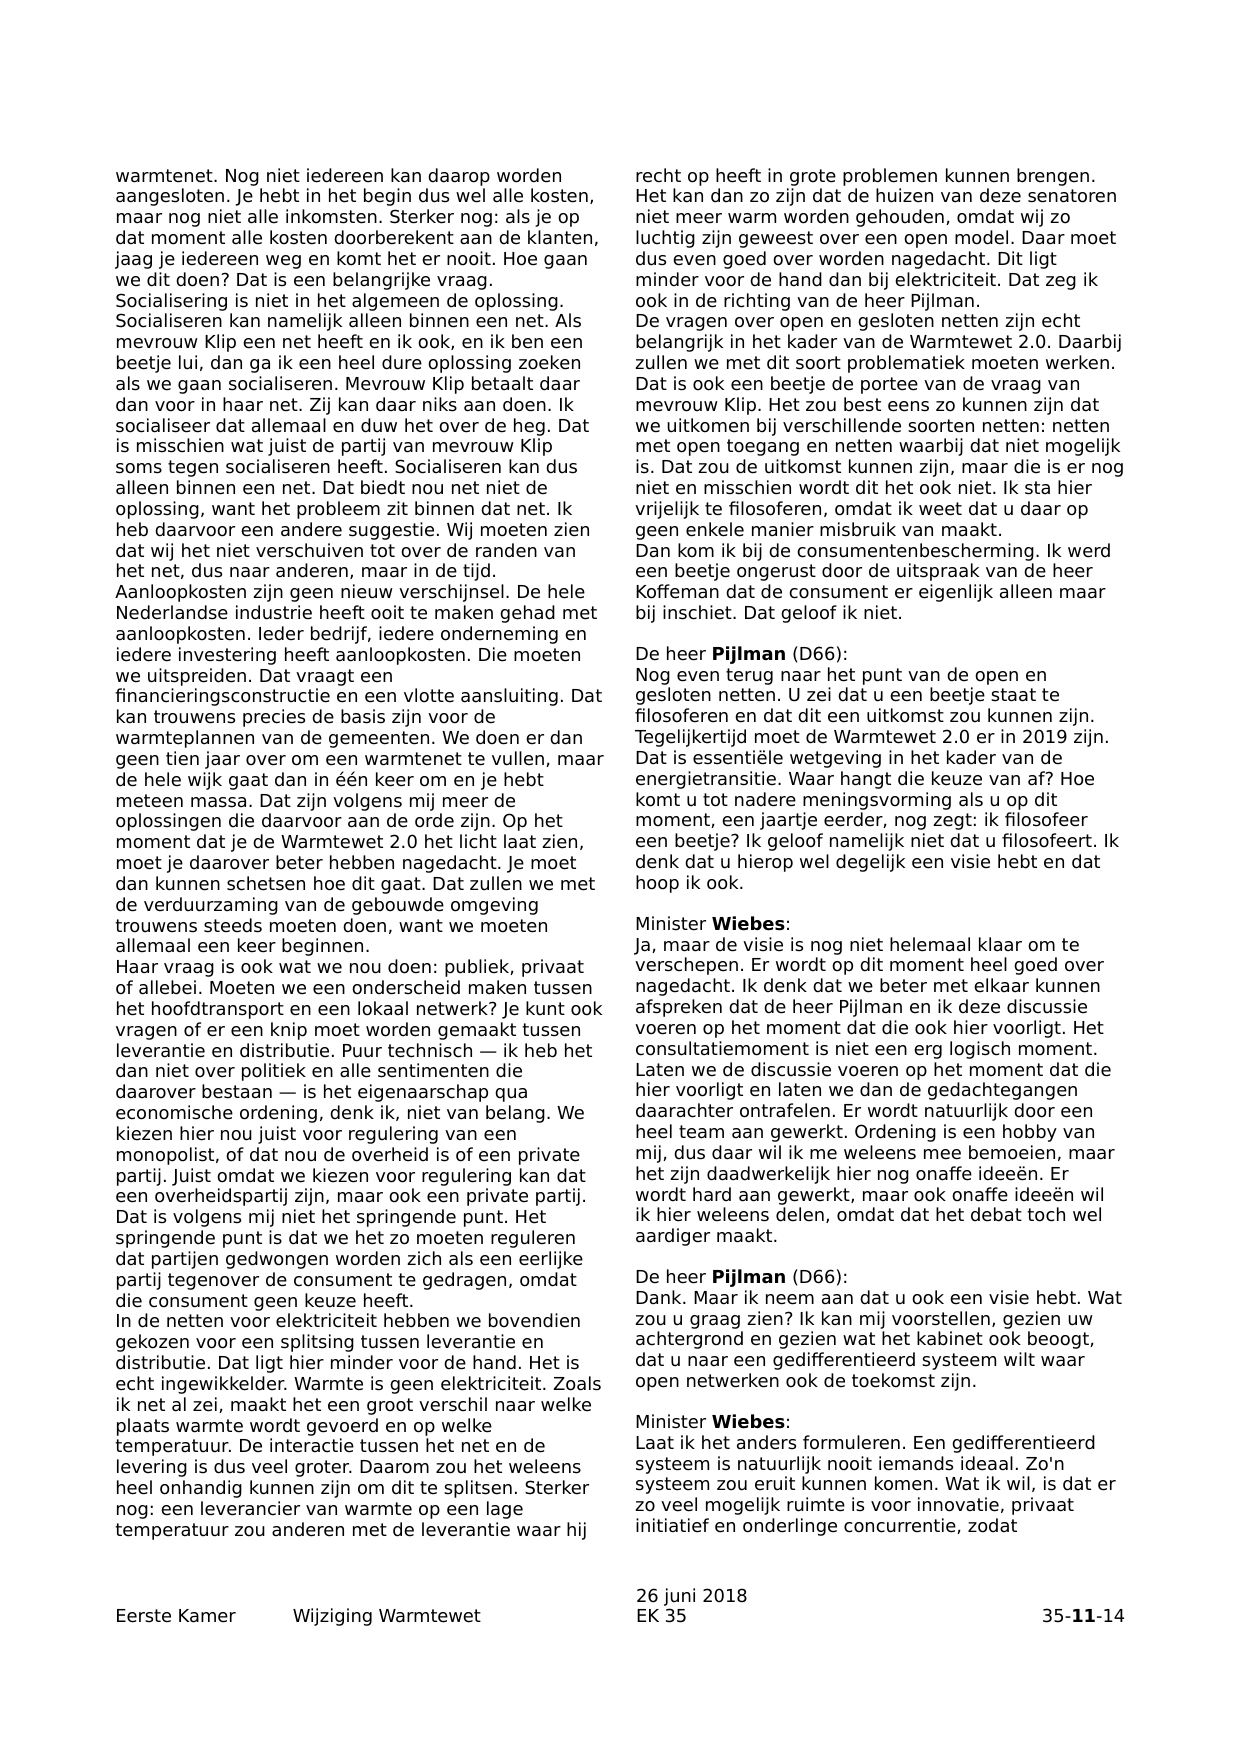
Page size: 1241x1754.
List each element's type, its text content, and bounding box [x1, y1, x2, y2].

text In de netten voor elektriciteit hebben we bovendien gekozen voor een splitsing tussen leverantie en distributie. Dat ligt hier minder voor de hand. Het is echt ingewikkelder. Warmte is geen elektriciteit. Zoals ik net al zei, maakt het een groot verschil naar welke plaats warmte wordt gevoerd en op welke temperatuur. De interactie tussen het net en de levering is dus veel groter. Daarom zou het weleens heel onhandig kunnen zijn om dit te splitsen. Sterker nog: een leverancier van warmte op een lage temperatuur zou anderen met de leverantie waar hij [115, 1311, 605, 1540]
text warmtenet. Nog niet iedereen kan daarop worden aangesloten. Je hebt in het begin dus wel alle kosten, maar nog niet alle inkomsten. Sterker nog: als je op dat moment alle kosten doorberekent aan de klanten, jaag je iedereen weg en komt het er nooit. Hoe gaan we dit doen? Dat is een belangrijke vraag. [115, 165, 605, 290]
text Nog even terug naar het punt van de open en gesloten netten. U zei dat u een beetje staat te filosoferen en dat dit een uitkomst zou kunnen zijn. Tegelijkertijd moet de Warmtewet 2.0 er in 2019 zijn. Dat is essentiële wetgeving in het kader van de energietransitie. Waar hangt die keuze van af? Hoe komt u tot nadere meningsvorming als u op dit moment, een jaartje eerder, nog zegt: ik filosofeer een beetje? Ik geloof namelijk niet dat u filosofeert. Ik denk dat u hierop wel degelijk een visie hebt en dat hoop ik ook. [635, 664, 1125, 893]
text De heer Pijlman (D66): [635, 1267, 1125, 1287]
text De vragen over open en gesloten netten zijn echt belangrijk in het kader van de Warmtewet 2.0. Daarbij zullen we met dit soort problematiek moeten werken. Dat is ook een beetje de portee van de vraag van mevrouw Klip. Het zou best eens zo kunnen zijn dat we uitkomen bij verschillende soorten netten: netten met open toegang en netten waarbij dat niet mogelijk is. Dat zou de uitkomst kunnen zijn, maar die is er nog niet en misschien wordt dit het ook niet. Ik sta hier vrijelijk te filosoferen, omdat ik weet dat u daar op geen enkele manier misbruik van maakt. [635, 311, 1125, 540]
text Minister Wiebes: [635, 913, 1125, 934]
text De heer Pijlman (D66): [635, 644, 1125, 664]
text Minister Wiebes: [635, 1412, 1125, 1432]
text Ja, maar de visie is nog niet helemaal klaar om te verschepen. Er wordt op dit moment heel goed over nagedacht. Ik denk dat we beter met elkaar kunnen afspreken dat de heer Pijlman en ik deze discussie voeren op het moment dat die ook hier voorligt. Het consultatiemoment is niet een erg logisch moment. Laten we de discussie voeren op het moment dat die hier voorligt en laten we dan de gedachtegangen daarachter ontrafelen. Er wordt natuurlijk door een heel team aan gewerkt. Ordening is een hobby van mij, dus daar wil ik me weleens mee bemoeien, maar het zijn daadwerkelijk hier nog onaffe ideeën. Er wordt hard aan gewerkt, maar ook onaffe ideeën wil ik hier weleens delen, omdat dat het debat toch wel aardiger maakt. [635, 934, 1125, 1247]
text recht op heeft in grote problemen kunnen brengen. Het kan dan zo zijn dat de huizen van deze senatoren niet meer warm worden gehouden, omdat wij zo luchtig zijn geweest over een open model. Daar moet dus even goed over worden nagedacht. Dit ligt minder voor de hand dan bij elektriciteit. Dat zeg ik ook in de richting van de heer Pijlman. [635, 165, 1125, 311]
text Socialisering is niet in het algemeen de oplossing. Socialiseren kan namelijk alleen binnen een net. Als mevrouw Klip een net heeft en ik ook, en ik ben een beetje lui, dan ga ik een heel dure oplossing zoeken als we gaan socialiseren. Mevrouw Klip betaalt daar dan voor in haar net. Zij kan daar niks aan doen. Ik socialiseer dat allemaal en duw het over de heg. Dat is misschien wat juist de partij van mevrouw Klip soms tegen socialiseren heeft. Socialiseren kan dus alleen binnen een net. Dat biedt nou net niet de oplossing, want het probleem zit binnen dat net. Ik heb daarvoor een andere suggestie. Wij moeten zien dat wij het niet verschuiven tot over de randen van het net, dus naar anderen, maar in de tijd. Aanloopkosten zijn geen nieuw verschijnsel. De hele Nederlandse industrie heeft ooit te maken gehad met aanloopkosten. Ieder bedrijf, iedere onderneming en iedere investering heeft aanloopkosten. Die moeten we uitspreiden. Dat vraagt een financieringsconstructie en een vlotte aansluiting. Dat kan trouwens precies de basis zijn voor de warmteplannen van de gemeenten. We doen er dan geen tien jaar over om een warmtenet te vullen, maar de hele wijk gaat dan in één keer om en je hebt meteen massa. Dat zijn volgens mij meer de oplossingen die daarvoor aan de orde zijn. Op het moment dat je de Warmtewet 2.0 het licht laat zien, moet je daarover beter hebben nagedacht. Je moet dan kunnen schetsen hoe dit gaat. Dat zullen we met de verduurzaming van de gebouwde omgeving trouwens steeds moeten doen, want we moeten allemaal een keer beginnen. [115, 290, 605, 957]
text Dan kom ik bij de consumentenbescherming. Ik werd een beetje ongerust door de uitspraak van de heer Koffeman dat de consument er eigenlijk alleen maar bij inschiet. Dat geloof ik niet. [635, 540, 1125, 624]
text Haar vraag is ook wat we nou doen: publiek, privaat of allebei. Moeten we een onderscheid maken tussen het hoofdtransport en een lokaal netwerk? Je kunt ook vragen of er een knip moet worden gemaakt tussen leverantie en distributie. Puur technisch — ik heb het dan niet over politiek en alle sentimenten die daarover bestaan — is het eigenaarschap qua economische ordening, denk ik, niet van belang. We kiezen hier nou juist voor regulering van een monopolist, of dat nou de overheid is of een private partij. Juist omdat we kiezen voor regulering kan dat een overheidspartij zijn, maar ook een private partij. Dat is volgens mij niet het springende punt. Het springende punt is dat we het zo moeten reguleren dat partijen gedwongen worden zich als een eerlijke partij tegenover de consument te gedragen, omdat die consument geen keuze heeft. [115, 957, 605, 1311]
text Dank. Maar ik neem aan dat u ook een visie hebt. Wat zou u graag zien? Ik kan mij voorstellen, gezien uw achtergrond en gezien wat het kabinet ook beoogt, dat u naar een gedifferentieerd systeem wilt waar open netwerken ook de toekomst zijn. [635, 1287, 1125, 1392]
text Laat ik het anders formuleren. Een gedifferentieerd systeem is natuurlijk nooit iemands ideaal. Zo'n systeem zou eruit kunnen komen. Wat ik wil, is dat er zo veel mogelijk ruimte is voor innovatie, privaat initiatief en onderlinge concurrentie, zodat [635, 1432, 1125, 1537]
